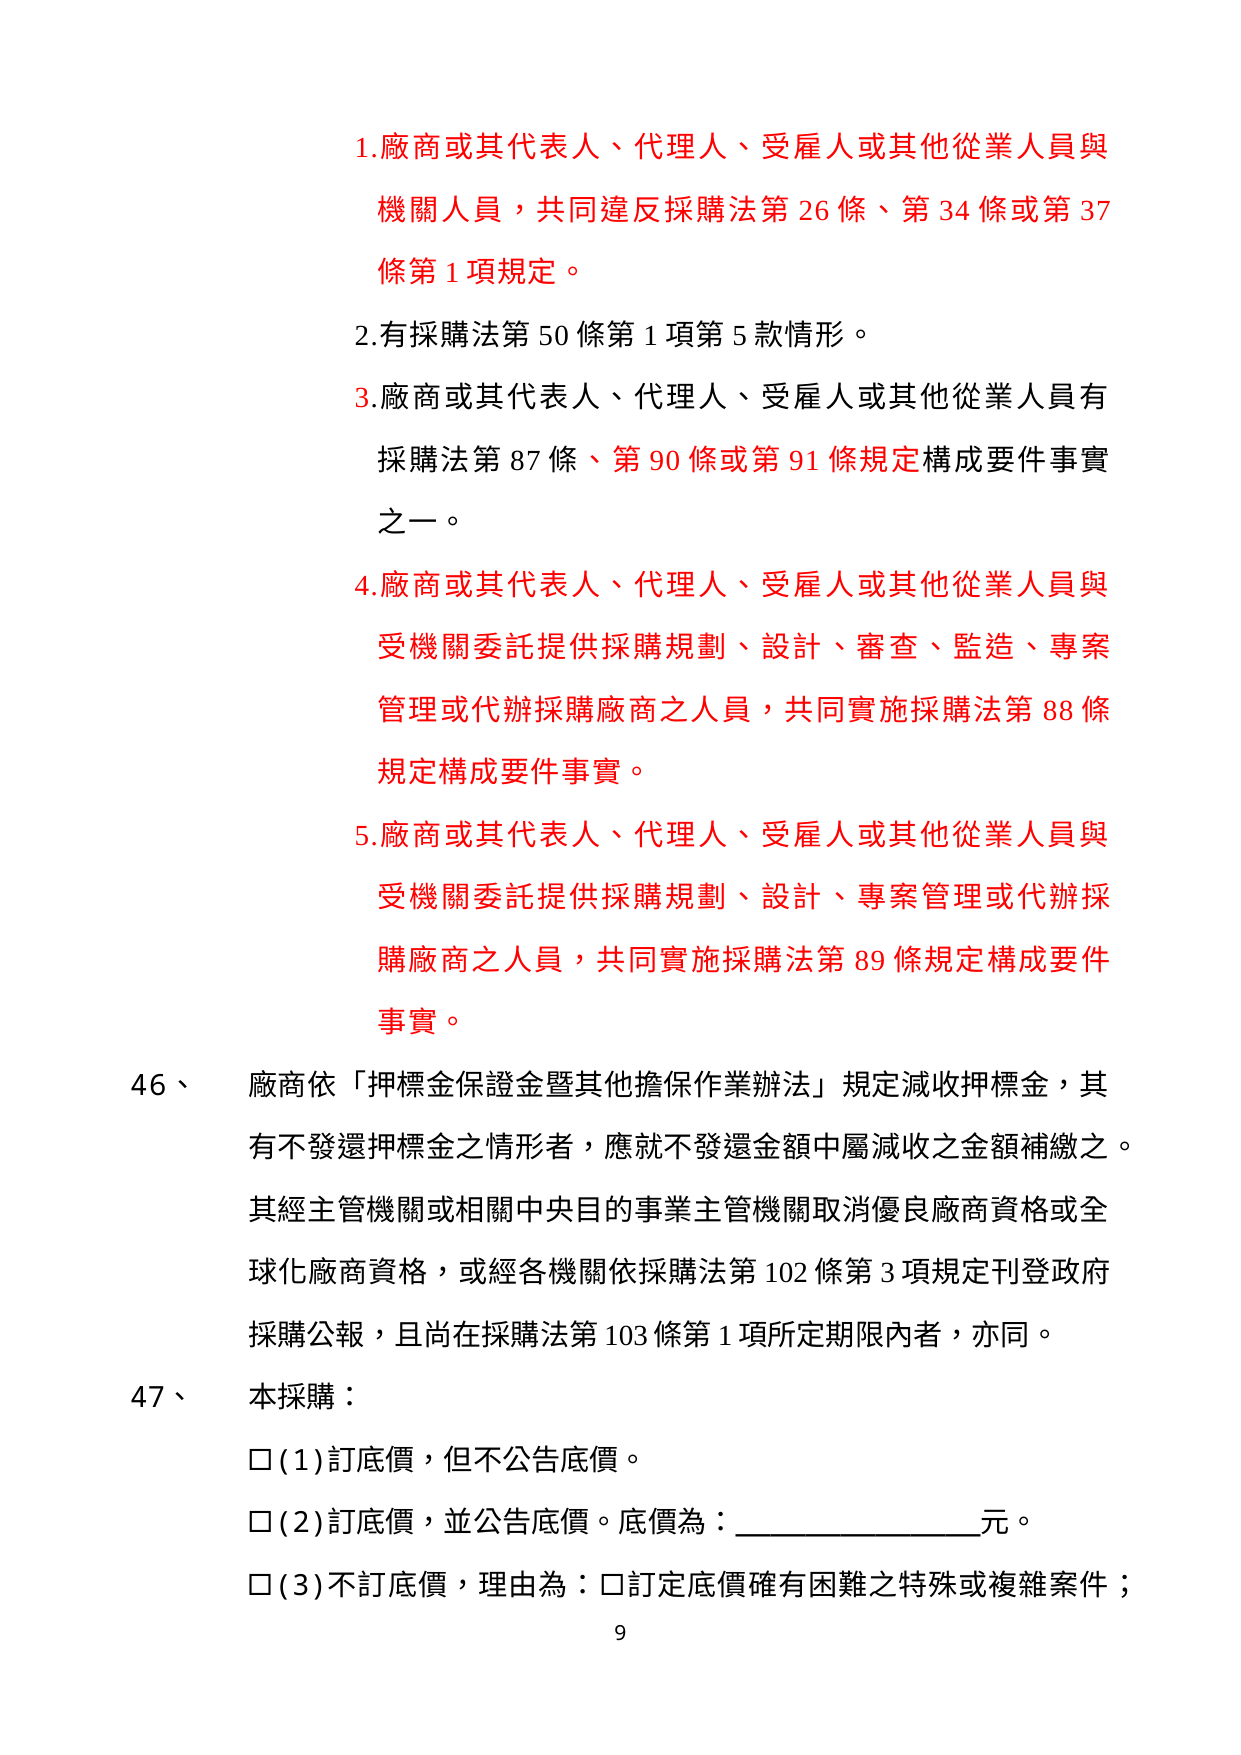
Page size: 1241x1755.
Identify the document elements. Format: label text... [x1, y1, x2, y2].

text (3)不訂底價，理由為：訂定底價確有困難之特殊或複雜案件；小額採購。 [247, 1541, 1110, 1603]
text 3.廠商或其代表人、代理人、受雇人或其他從業人員有採購法第87條、第90條或第91條規定構成要件事實之一。 [354, 353, 1110, 541]
text (2)訂底價，並公告底價。底價為：______________元。 [247, 1478, 1110, 1541]
list 本採購： [130, 1353, 1110, 1416]
text (1)訂底價，但不公告底價。 [247, 1416, 1110, 1478]
text 1.廠商或其代表人、代理人、受雇人或其他從業人員與機關人員，共同違反採購法第26條、第34條或第37條第1項規定。 [354, 103, 1110, 291]
text 4.廠商或其代表人、代理人、受雇人或其他從業人員與受機關委託提供採購規劃、設計、審查、監造、專案管理或代辦採購廠商之人員，共同實施採購法第88條規定構成要件事實。 [354, 541, 1110, 791]
text 2.有採購法第50條第1項第5款情形。 [354, 291, 1110, 353]
list 廠商依「押標金保證金暨其他擔保作業辦法」規定減收押標金，其有不發還押標金之情形者，應就不發還金額中屬減收之金額補繳之。其經主管機關或相關中央目的事業主管機關取消優良廠商資格或全球化廠商資格，或經各機關依採購法第102條第3項規定刊登政府採購公報，且尚在採購法第103條第1項所定期限內者，亦同。 [130, 1041, 1110, 1353]
text 5.廠商或其代表人、代理人、受雇人或其他從業人員與受機關委託提供採購規劃、設計、專案管理或代辦採購廠商之人員，共同實施採購法第89條規定構成要件事實。 [354, 791, 1110, 1041]
